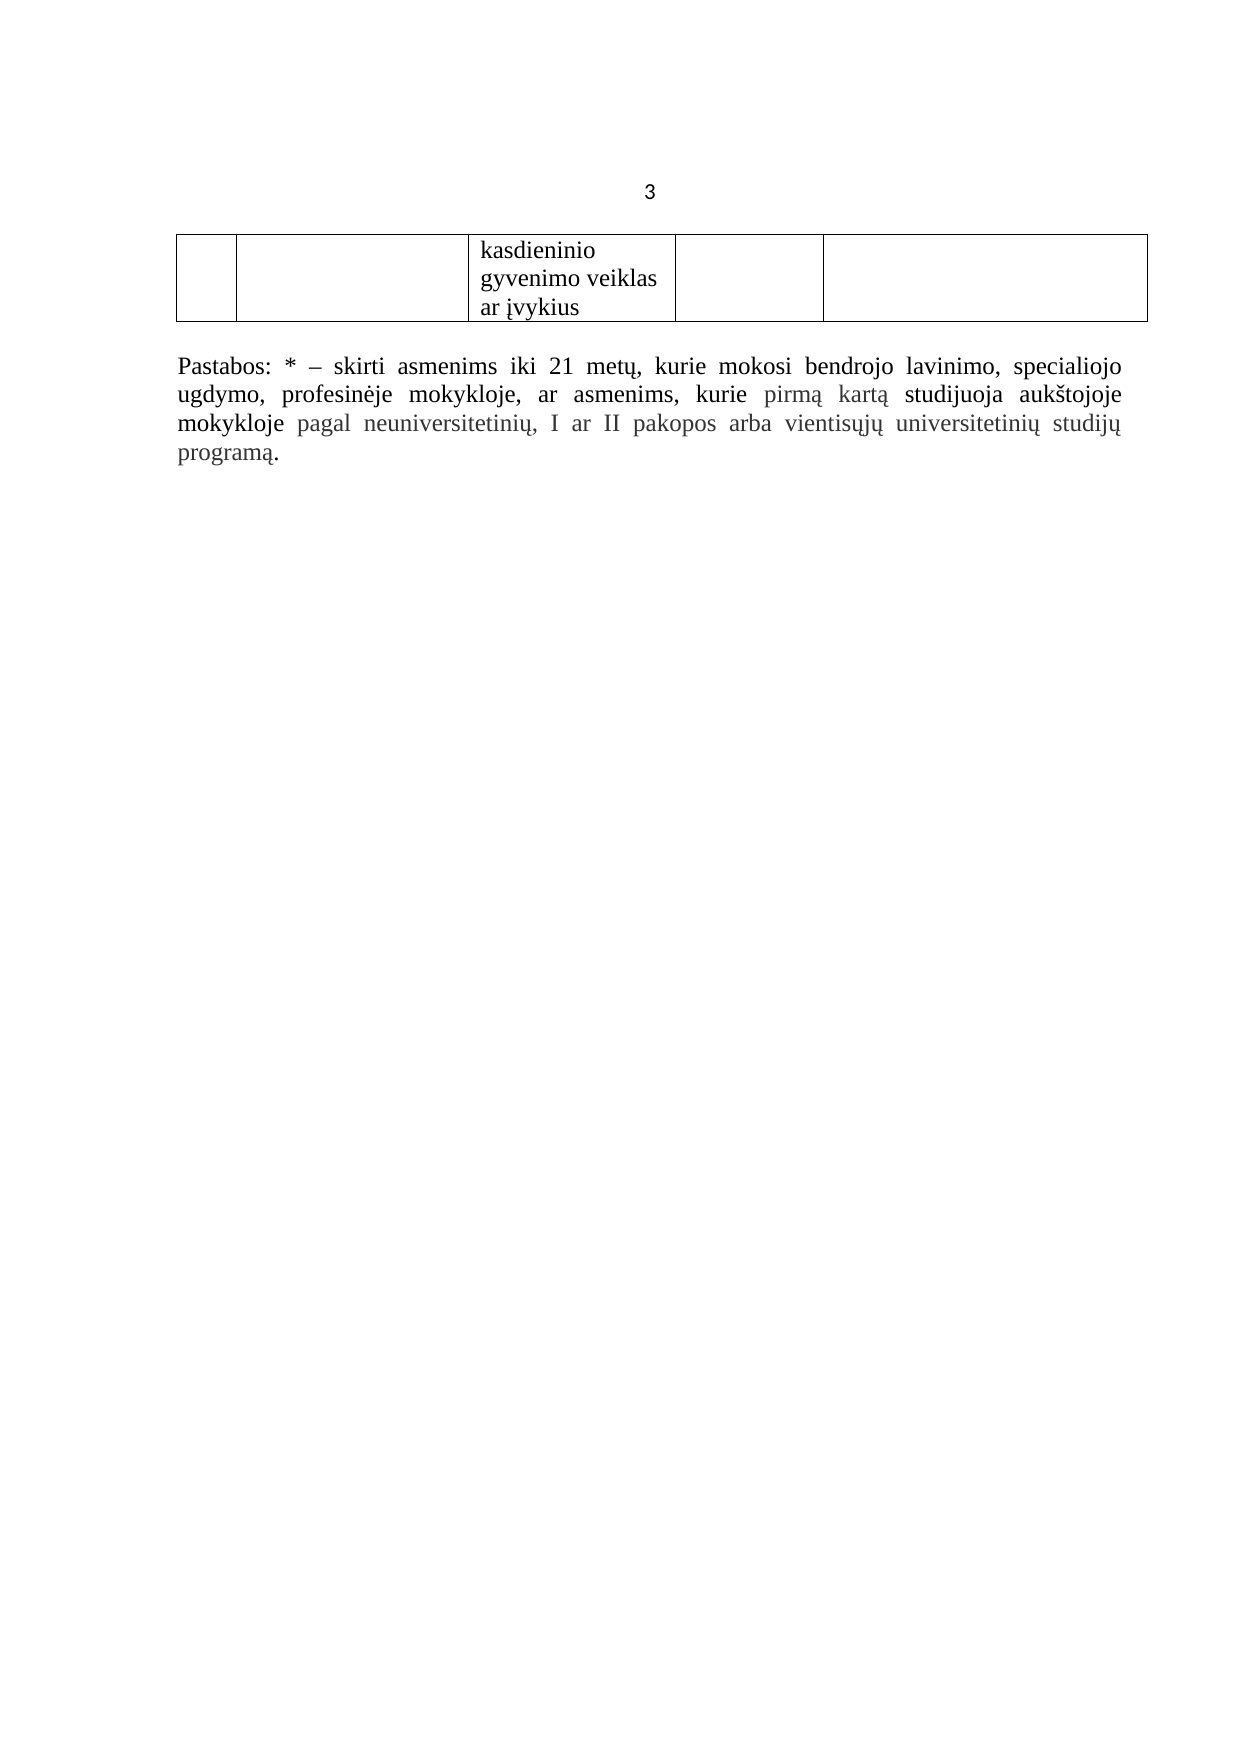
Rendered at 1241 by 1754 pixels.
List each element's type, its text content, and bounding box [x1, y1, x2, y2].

text Pastabos: * – skirti asmenims iki 21 metų, kurie mokosi bendrojo lavinimo, specialiojo ugdymo, profesinėje mokykloje, ar asmenims, kurie pirmą kartą studijuoja aukštojoje mokykloje pagal neuniversitetinių, I ar II pakopos arba vientisųjų universitetinių studijų programą. [177, 351, 1122, 466]
table_cell [237, 235, 468, 321]
table_cell [824, 235, 1147, 321]
table_cell [177, 235, 236, 321]
table_cell [676, 235, 823, 321]
table_cell kasdieninio gyvenimo veiklas ar įvykius [469, 235, 675, 321]
